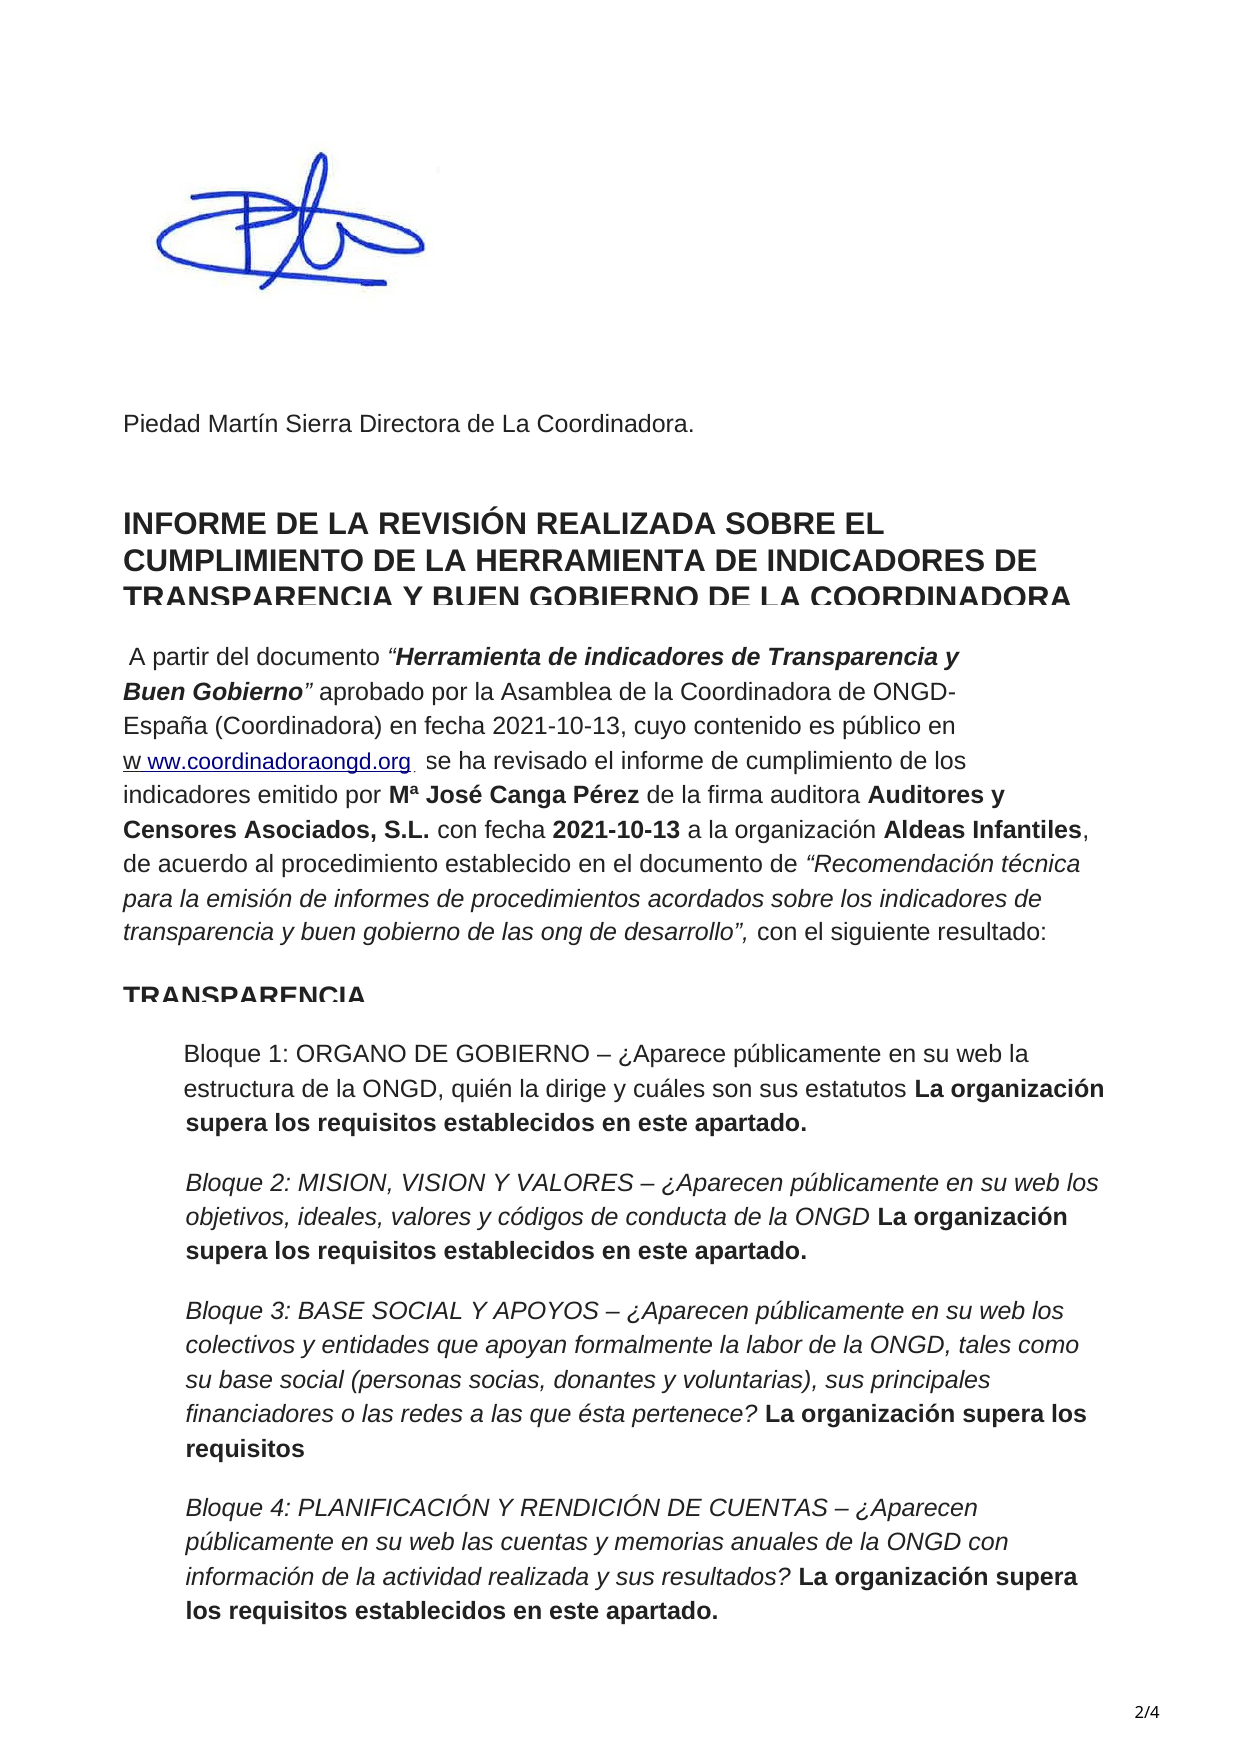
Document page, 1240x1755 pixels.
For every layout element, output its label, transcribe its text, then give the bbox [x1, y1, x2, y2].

text supera los requisitos establecidos en este apartado. [185, 1108, 1109, 1137]
text A partir del documento “Herramienta de indicadores de Transparencia y Buen Gobierno” aprobado por la Asamblea de la Coordinadora de ONGD-España (Coordinadora) en fecha 2021-10-13, cuyo contenido es público en [123, 642, 1031, 740]
text supera los requisitos establecidos en este apartado. [185, 1237, 1108, 1265]
text Piedad Martín Sierra Directora de La Coordinadora. [123, 409, 698, 438]
text w ww.coordinadoraongd.org, se ha revisado el informe de cumplimiento de los indicadores emitido por Mª José Canga Pérez de la firma auditora Auditores y Censores Asociados, S.L. con fecha 2021-10-13 a la organización Aldeas Infantiles, de acuerdo al procedimiento establecido en el documento de “Recomendación técnica para la emisión de informes de procedimientos acordados sobre los indicadores de [123, 746, 1091, 912]
text transparencia y buen gobierno de las ong de desarrollo”, con el siguiente resultado: [123, 918, 1091, 946]
text Bloque 3: BASE SOCIAL Y APOYOS – ¿Aparecen públicamente en su web los colectivos y entidades que apoyan formalmente la labor de la ONGD, tales como su base social (personas socias, donantes y voluntarias), sus principales financiadores o las redes a las que ésta pertenece? La organización supera los requisitos [185, 1296, 1116, 1462]
text Bloque 4: PLANIFICACIÓN Y RENDICIÓN DE CUENTAS – ¿Aparecen [185, 1493, 1080, 1522]
text TRANSPARENCIA [123, 980, 367, 1002]
text públicamente en su web las cuentas y memorias anuales de la ONGD con información de la actividad realizada y sus resultados? La organización supera los requisitos establecidos en este apartado. [185, 1522, 1079, 1625]
text Bloque 1: ORGANO DE GOBIERNO – ¿Aparece públicamente en su web la estructura de la ONGD, quién la dirige y cuáles son sus estatutos La organización [183, 1039, 1109, 1103]
text Bloque 2: MISION, VISION Y VALORES – ¿Aparecen públicamente en su web los objetivos, ideales, valores y códigos de conducta de la ONGD La organización [185, 1168, 1108, 1231]
text 2/4 [1134, 1701, 1162, 1723]
text INFORME DE LA REVISIÓN REALIZADA SOBRE EL CUMPLIMIENTO DE LA HERRAMIENTA DE INDICADORES DE TRANSPARENCIA Y BUEN GOBIERNO DE LA COORDINADORA [123, 505, 1073, 605]
